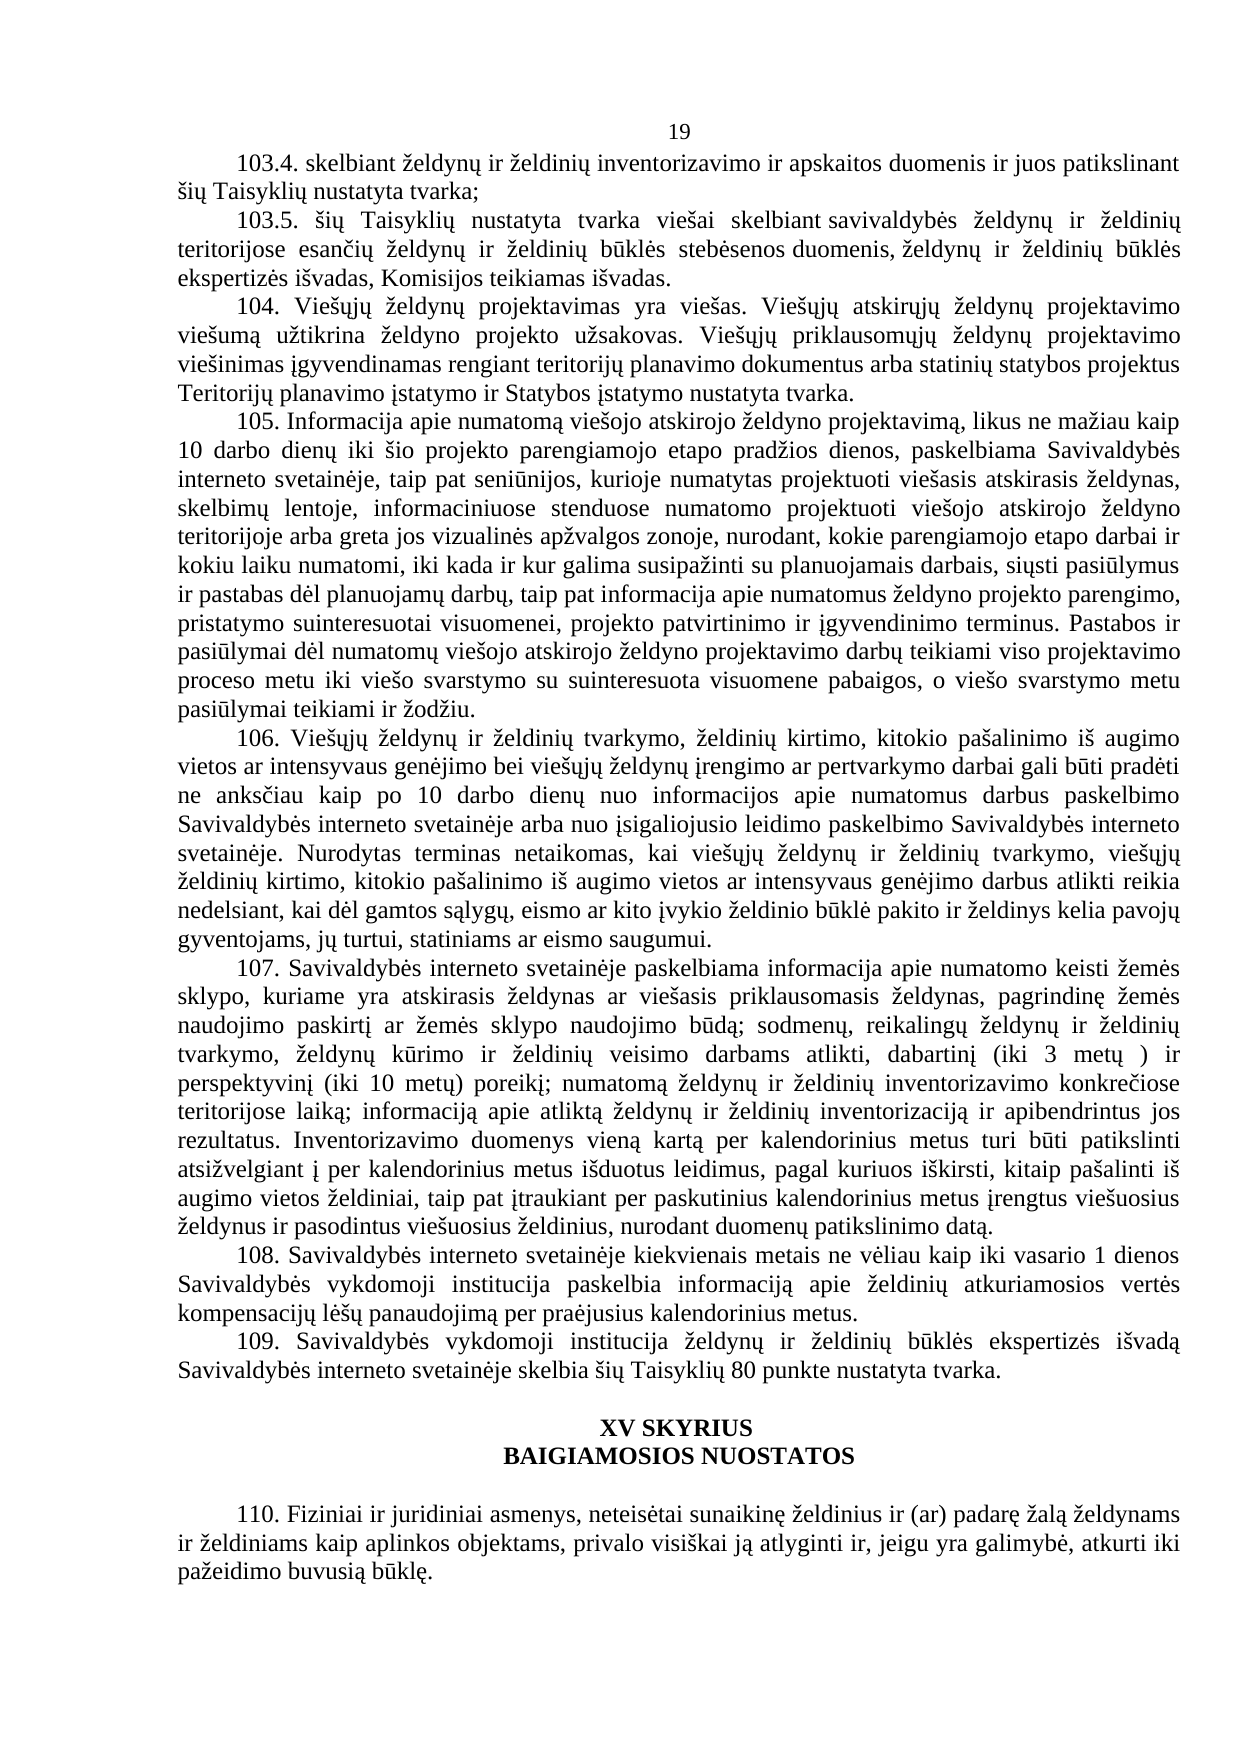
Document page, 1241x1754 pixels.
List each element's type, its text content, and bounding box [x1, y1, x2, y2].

text XV SKYRIUS [177, 1413, 1181, 1441]
text 107. Savivaldybės interneto svetainėje paskelbiama informacija apie numatomo keisti žemės sklypo, kuriame yra atskirasis želdynas ar viešasis priklausomasis želdynas, pagrindinę žemės naudojimo paskirtį ar žemės sklypo naudojimo būdą; sodmenų, reikalingų želdynų ir želdinių tvarkymo, želdynų kūrimo ir želdinių veisimo darbams atlikti, dabartinį (iki 3 metų ) ir perspektyvinį (iki 10 metų) poreikį; numatomą želdynų ir želdinių inventorizavimo konkrečiose teritorijose laiką; informaciją apie atliktą želdynų ir želdinių inventorizaciją ir apibendrintus jos rezultatus. Inventorizavimo duomenys vieną kartą per kalendorinius metus turi būti patikslinti atsižvelgiant į per kalendorinius metus išduotus leidimus, pagal kuriuos iškirsti, kitaip pašalinti iš augimo vietos želdiniai, taip pat įtraukiant per paskutinius kalendorinius metus įrengtus viešuosius želdynus ir pasodintus viešuosius želdinius, nurodant duomenų patikslinimo datą. [177, 953, 1181, 1240]
text BAIGIAMOSIOS NUOSTATOS [177, 1441, 1181, 1470]
text 104. Viešųjų želdynų projektavimas yra viešas. Viešųjų atskirųjų želdynų projektavimo viešumą užtikrina želdyno projekto užsakovas. Viešųjų priklausomųjų želdynų projektavimo viešinimas įgyvendinamas rengiant teritorijų planavimo dokumentus arba statinių statybos projektus Teritorijų planavimo įstatymo ir Statybos įstatymo nustatyta tvarka. [177, 291, 1181, 406]
text 105. Informacija apie numatomą viešojo atskirojo želdyno projektavimą, likus ne mažiau kaip 10 darbo dienų iki šio projekto parengiamojo etapo pradžios dienos, paskelbiama Savivaldybės interneto svetainėje, taip pat seniūnijos, kurioje numatytas projektuoti viešasis atskirasis želdynas, skelbimų lentoje, informaciniuose stenduose numatomo projektuoti viešojo atskirojo želdyno teritorijoje arba greta jos vizualinės apžvalgos zonoje, nurodant, kokie parengiamojo etapo darbai ir kokiu laiku numatomi, iki kada ir kur galima susipažinti su planuojamais darbais, siųsti pasiūlymus ir pastabas dėl planuojamų darbų, taip pat informacija apie numatomus želdyno projekto parengimo, pristatymo suinteresuotai visuomenei, projekto patvirtinimo ir įgyvendinimo terminus. Pastabos ir pasiūlymai dėl numatomų viešojo atskirojo želdyno projektavimo darbų teikiami viso projektavimo proceso metu iki viešo svarstymo su suinteresuota visuomene pabaigos, o viešo svarstymo metu pasiūlymai teikiami ir žodžiu. [177, 406, 1181, 723]
text 109. Savivaldybės vykdomoji institucija želdynų ir želdinių būklės ekspertizės išvadą Savivaldybės interneto svetainėje skelbia šių Taisyklių 80 punkte nustatyta tvarka. [177, 1326, 1181, 1384]
text 110. Fiziniai ir juridiniai asmenys, neteisėtai sunaikinę želdinius ir (ar) padarę žalą želdynams ir želdiniams kaip aplinkos objektams, privalo visiškai ją atlyginti ir, jeigu yra galimybė, atkurti iki pažeidimo buvusią būklę. [177, 1499, 1181, 1585]
text 108. Savivaldybės interneto svetainėje kiekvienais metais ne vėliau kaip iki vasario 1 dienos Savivaldybės vykdomoji institucija paskelbia informaciją apie želdinių atkuriamosios vertės kompensacijų lėšų panaudojimą per praėjusius kalendorinius metus. [177, 1240, 1181, 1326]
text 103.5. šių Taisyklių nustatyta tvarka viešai skelbiant savivaldybės želdynų ir želdinių teritorijose esančių želdynų ir želdinių būklės stebėsenos duomenis, želdynų ir želdinių būklės ekspertizės išvadas, Komisijos teikiamas išvadas. [177, 205, 1181, 291]
text 106. Viešųjų želdynų ir želdinių tvarkymo, želdinių kirtimo, kitokio pašalinimo iš augimo vietos ar intensyvaus genėjimo bei viešųjų želdynų įrengimo ar pertvarkymo darbai gali būti pradėti ne anksčiau kaip po 10 darbo dienų nuo informacijos apie numatomus darbus paskelbimo Savivaldybės interneto svetainėje arba nuo įsigaliojusio leidimo paskelbimo Savivaldybės interneto svetainėje. Nurodytas terminas netaikomas, kai viešųjų želdynų ir želdinių tvarkymo, viešųjų želdinių kirtimo, kitokio pašalinimo iš augimo vietos ar intensyvaus genėjimo darbus atlikti reikia nedelsiant, kai dėl gamtos sąlygų, eismo ar kito įvykio želdinio būklė pakito ir želdinys kelia pavojų gyventojams, jų turtui, statiniams ar eismo saugumui. [177, 723, 1181, 953]
text 103.4. skelbiant želdynų ir želdinių inventorizavimo ir apskaitos duomenis ir juos patikslinant šių Taisyklių nustatyta tvarka; [177, 148, 1181, 205]
